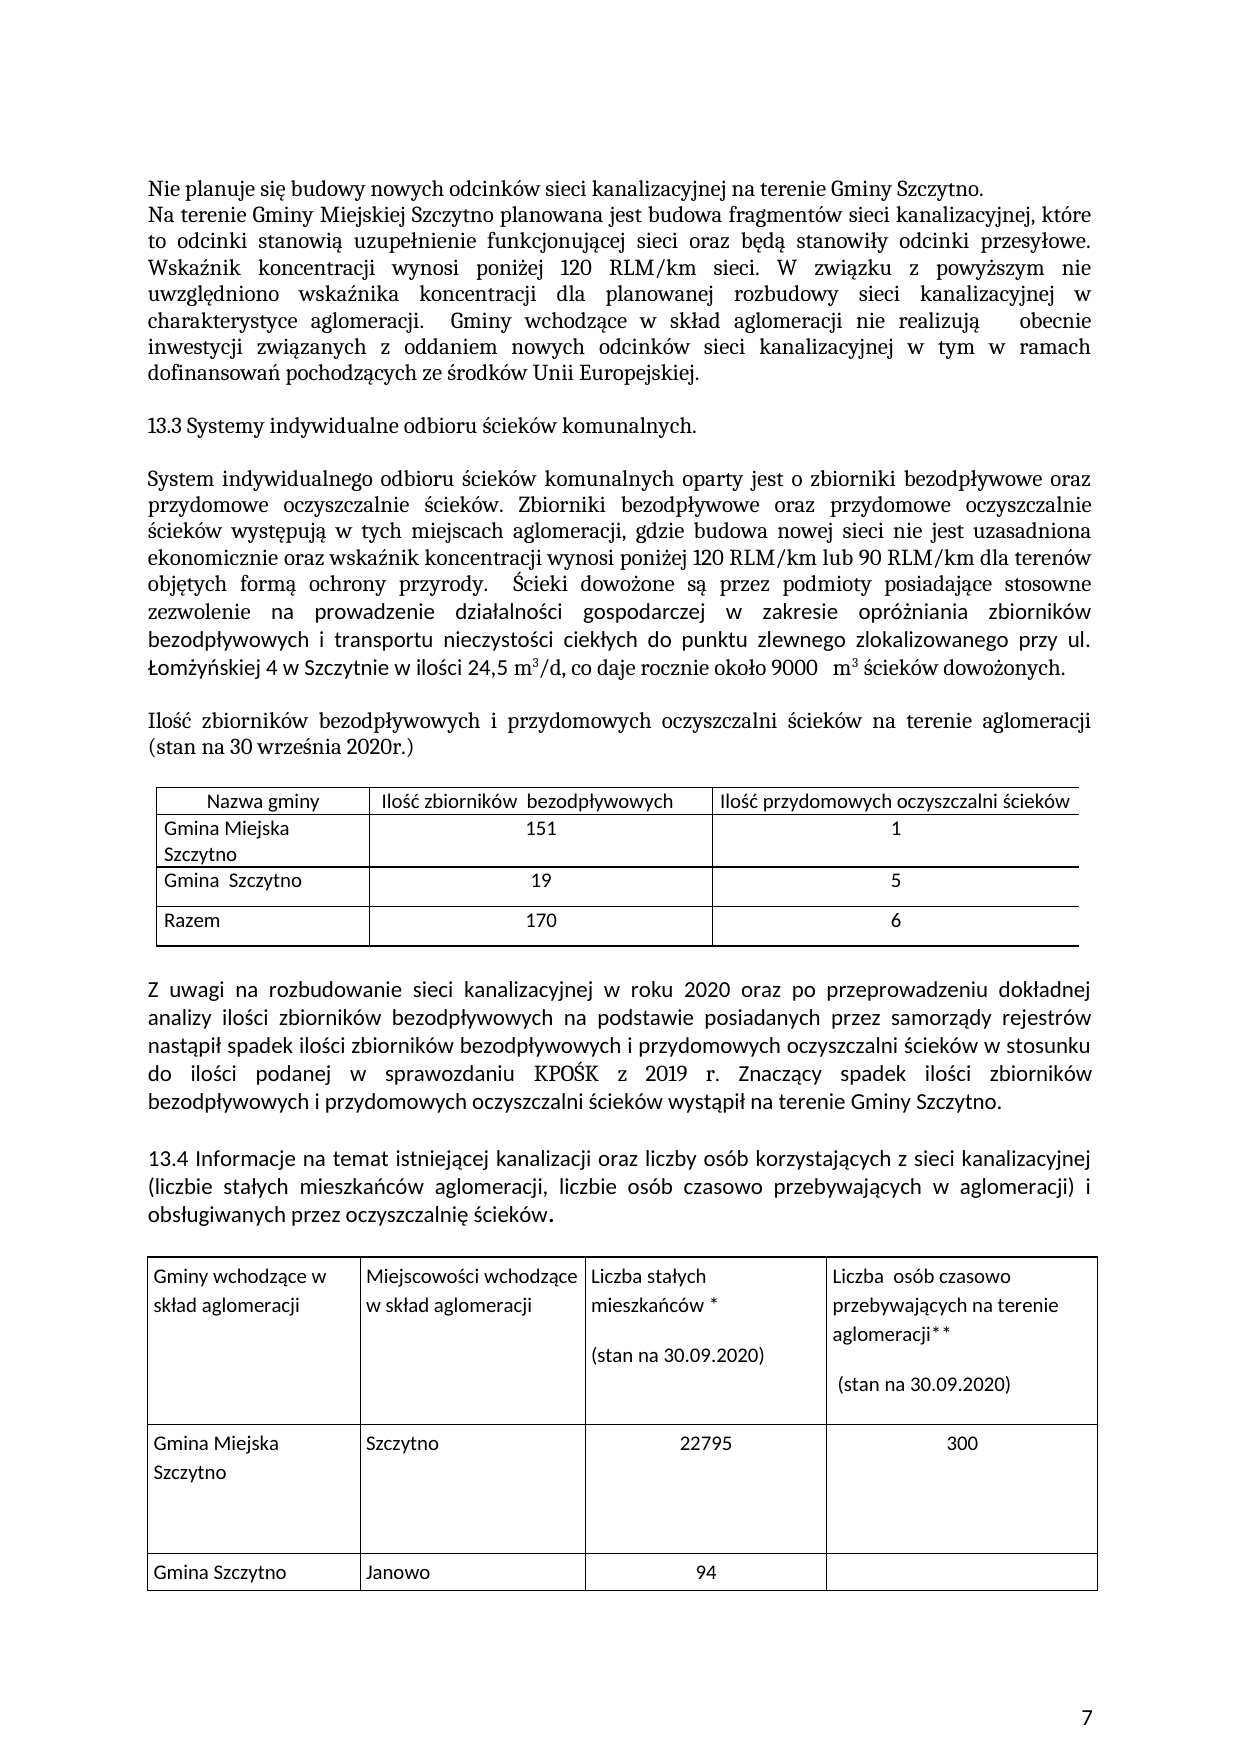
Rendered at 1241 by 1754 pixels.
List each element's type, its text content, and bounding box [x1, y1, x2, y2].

table_cell Gmina Miejska Szczytno [157, 815, 369, 866]
table_header Ilość zbiorników bezodpływowych [370, 788, 712, 814]
table_cell Gmina Szczytno [157, 868, 369, 906]
table_cell Szczytno [361, 1425, 585, 1552]
table_cell Razem [157, 907, 369, 945]
table_cell 300 [827, 1425, 1097, 1552]
text Z uwagi na rozbudowanie sieci kanalizacyjnej w roku 2020 oraz po przeprowadzeniu dokładnej analizy ilości zbiorników bezodpływowych na podstawie posiadanych przez samorządy rejestrów nastąpił spadek ilości zbiorników bezodpływowych i przydomowych oczyszczalni ścieków w stosunku do ilości podanej w sprawozdaniu KPOŚK z 2019 r. Znaczący spadek ilości zbiorników bezodpływowych i przydomowych oczyszczalni ścieków wystąpił na terenie Gminy Szczytno. [148, 975, 1093, 1116]
table_header Miejscowości wchodzące w skład aglomeracji [361, 1258, 585, 1423]
table_cell 6 [713, 907, 1079, 945]
table_cell 5 [713, 868, 1079, 906]
table_header Ilość przydomowych oczyszczalni ścieków [713, 788, 1079, 814]
table_cell Janowo [361, 1554, 585, 1590]
table_cell 1 [713, 815, 1079, 866]
text 13.4 Informacje na temat istniejącej kanalizacji oraz liczby osób korzystających z sieci kanalizacyjnej (liczbie stałych mieszkańców aglomeracji, liczbie osób czasowo przebywających w aglomeracji) i obsługiwanych przez oczyszczalnię ścieków. [148, 1144, 1093, 1228]
table_header Nazwa gminy [157, 788, 369, 814]
table_cell 94 [586, 1554, 826, 1590]
table_cell 22795 [586, 1425, 826, 1552]
text Ilość zbiorników bezodpływowych i przydomowych oczyszczalni ścieków na terenie aglomeracji (stan na 30 września 2020r.) [148, 708, 1093, 760]
table_cell Gmina Szczytno [148, 1554, 360, 1590]
text System indywidualnego odbioru ścieków komunalnych oparty jest o zbiorniki bezodpływowe oraz przydomowe oczyszczalnie ścieków. Zbiorniki bezodpływowe oraz przydomowe oczyszczalnie ścieków występują w tych miejscach aglomeracji, gdzie budowa nowej sieci nie jest uzasadniona ekonomicznie oraz wskaźnik koncentracji wynosi poniżej 120 RLM/km lub 90 RLM/km dla terenów objętych formą ochrony przyrody. Ścieki dowożone są przez podmioty posiadające stosowne zezwolenie na prowadzenie działalności gospodarczej w zakresie opróżniania zbiorników bezodpływowych i transportu nieczystości ciekłych do punktu zlewnego zlokalizowanego przy ul. Łomżyńskiej 4 w Szczytnie w ilości 24,5 m3/d, co daje rocznie około 9000 m3 ścieków dowożonych. [148, 466, 1093, 681]
text Na terenie Gminy Miejskiej Szczytno planowana jest budowa fragmentów sieci kanalizacyjnej, które to odcinki stanowią uzupełnienie funkcjonującej sieci oraz będą stanowiły odcinki przesyłowe. Wskaźnik koncentracji wynosi poniżej 120 RLM/km sieci. W związku z powyższym nie uwzględniono wskaźnika koncentracji dla planowanej rozbudowy sieci kanalizacyjnej w charakterystyce aglomeracji. Gminy wchodzące w skład aglomeracji nie realizują obecnie inwestycji związanych z oddaniem nowych odcinków sieci kanalizacyjnej w tym w ramach dofinansowań pochodzących ze środków Unii Europejskiej. [148, 202, 1093, 386]
table_header Gminy wchodzące w skład aglomeracji [148, 1258, 360, 1423]
text Nie planuje się budowy nowych odcinków sieci kanalizacyjnej na terenie Gminy Szczytno. [148, 176, 1093, 202]
table_cell 170 [370, 907, 712, 945]
table_cell 151 [370, 815, 712, 866]
table_cell 19 [370, 868, 712, 906]
table_cell [827, 1554, 1097, 1590]
text 13.3 Systemy indywidualne odbioru ścieków komunalnych. [148, 413, 1093, 439]
table_cell Gmina Miejska Szczytno [148, 1425, 360, 1552]
table_header Liczba osób czasowo przebywających na terenie aglomeracji** (stan na 30.09.2020) [827, 1258, 1097, 1423]
table_header Liczba stałych mieszkańców * (stan na 30.09.2020) [586, 1258, 826, 1423]
